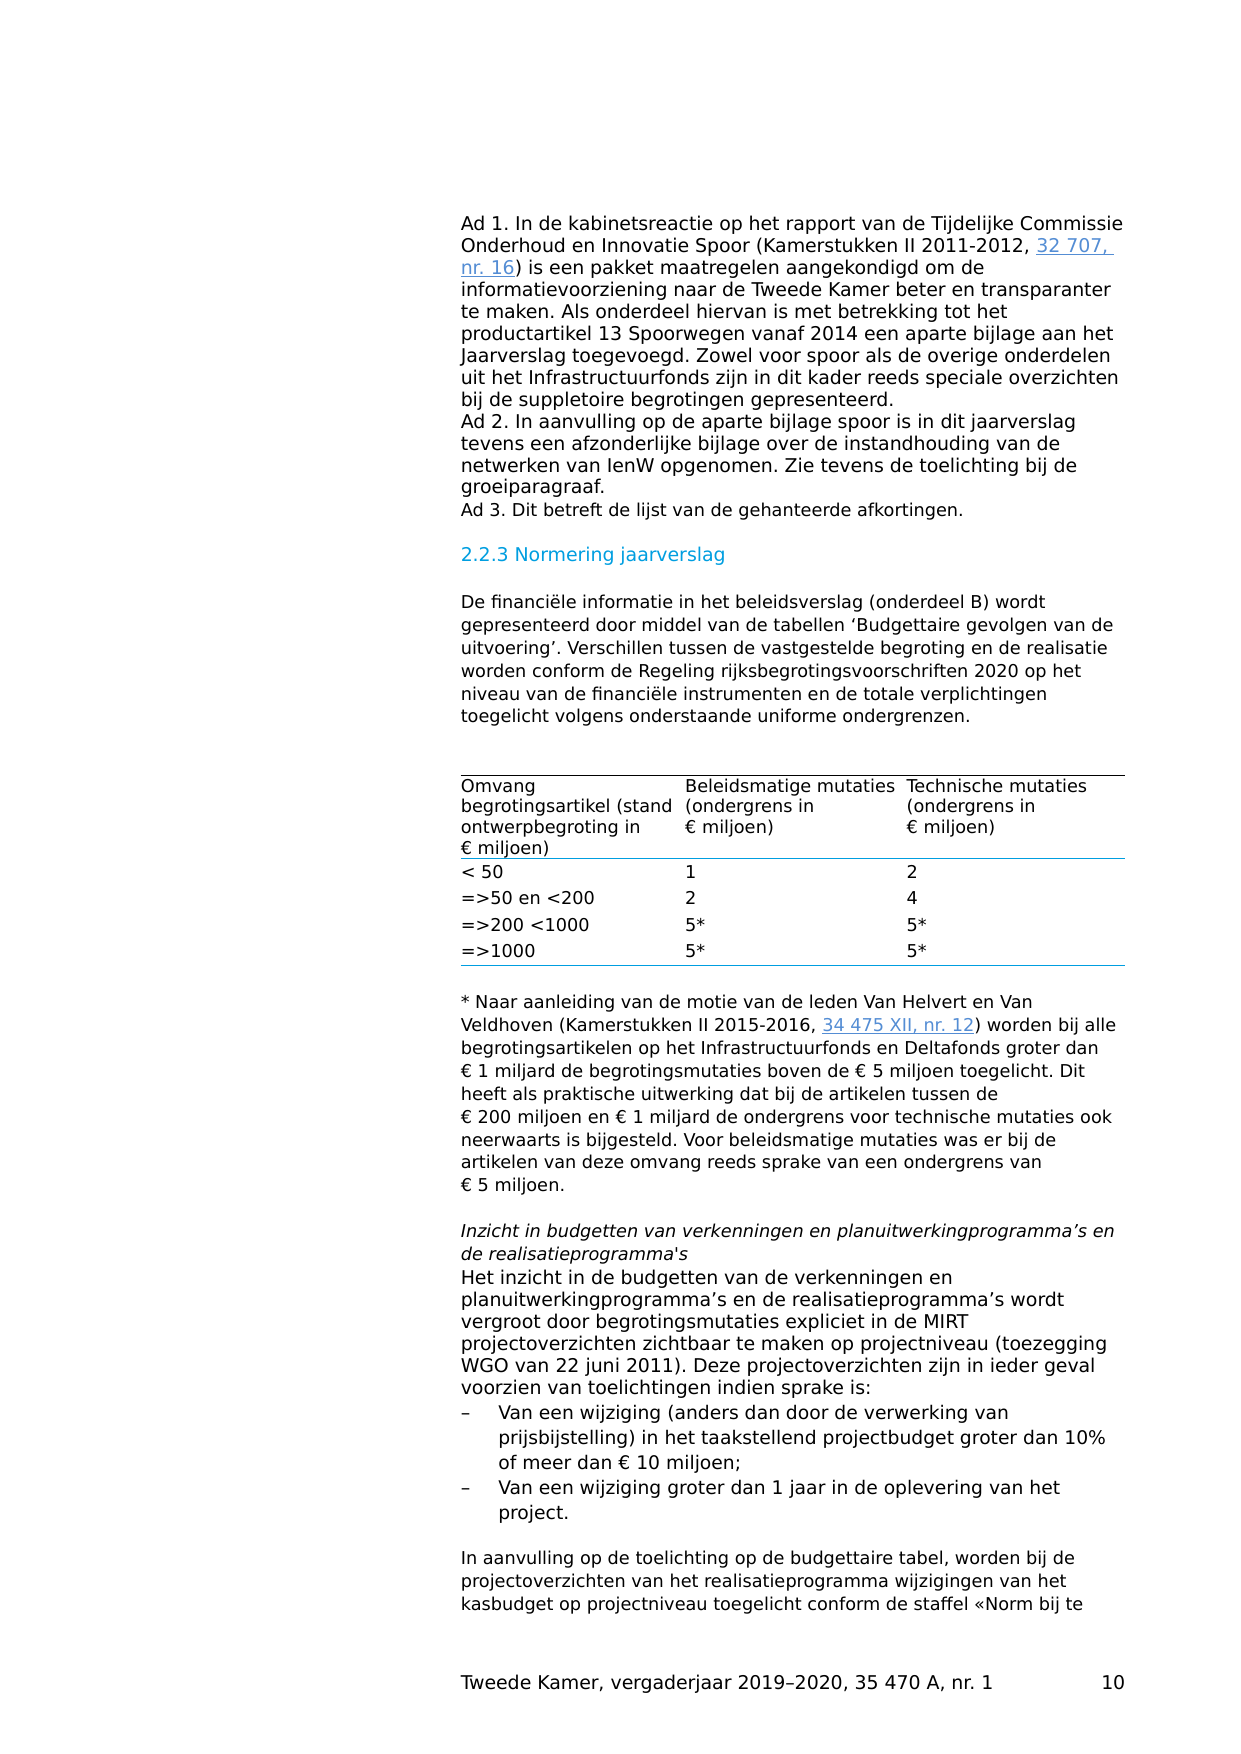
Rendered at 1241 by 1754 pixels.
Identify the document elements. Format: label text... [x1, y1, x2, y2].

table_cell 5* [682, 938, 903, 965]
text * Naar aanleiding van de motie van de leden Van Helvert en Van Veldhoven (Kamerstukken II 2015-2016, 34 475 XII, nr. 12) worden bij alle begrotingsartikelen op het Infrastructuurfonds en Deltafonds groter dan € 1 miljard de begrotingsmutaties boven de € 5 miljoen toegelicht. Dit heeft als praktische uitwerking dat bij de artikelen tussen de € 200 miljoen en € 1 miljard de ondergrens voor technische mutaties ook neerwaarts is bijgesteld. Voor beleidsmatige mutaties was er bij de artikelen van deze omvang reeds sprake van een ondergrens van € 5 miljoen. [461, 990, 1125, 1196]
text Ad 3. Dit betreft de lijst van de gehanteerde afkortingen. [461, 498, 1125, 521]
table_cell 5* [682, 912, 903, 938]
table_cell < 50 [461, 859, 682, 885]
table_cell 5* [904, 912, 1125, 938]
table_cell Technische mutaties (ondergrens in € miljoen) [904, 776, 1125, 858]
text In aanvulling op de toelichting op de budgettaire tabel, worden bij de projectoverzichten van het realisatieprogramma wijzigingen van het kasbudget op projectniveau toegelicht conform de staffel «Norm bij te [461, 1546, 1125, 1615]
list Van een wijziging groter dan 1 jaar in de oplevering van het project. [461, 1474, 1125, 1524]
table_cell Omvang begrotingsartikel (stand ontwerpbegroting in € miljoen) [461, 776, 682, 858]
text Inzicht in budgetten van verkenningen en planuitwerkingprogramma’s en de realisatieprogramma's [461, 1219, 1125, 1265]
table_cell =>1000 [461, 938, 682, 965]
text De financiële informatie in het beleidsverslag (onderdeel B) wordt gepresenteerd door middel van de tabellen ‘Budgettaire gevolgen van de uitvoering’. Verschillen tussen de vastgestelde begroting en de realisatie worden conform de Regeling rijksbegrotingsvoorschriften 2020 op het niveau van de financiële instrumenten en de totale verplichtingen toegelicht volgens onderstaande uniforme ondergrenzen. [461, 590, 1125, 727]
table_cell 2 [904, 859, 1125, 885]
table_cell 5* [904, 938, 1125, 965]
text Ad 2. In aanvulling op de aparte bijlage spoor is in dit jaarverslag tevens een afzonderlijke bijlage over de instandhouding van de netwerken van IenW opgenomen. Zie tevens de toelichting bij de groeiparagraaf. [461, 411, 1125, 498]
list Van een wijziging (anders dan door de verwerking van prijsbijstelling) in het taakstellend projectbudget groter dan 10% of meer dan € 10 miljoen; [461, 1399, 1125, 1474]
title 2.2.3 Normering jaarverslag [461, 544, 1125, 566]
table_cell Beleidsmatige mutaties (ondergrens in € miljoen) [682, 776, 903, 858]
table_cell 1 [682, 859, 903, 885]
table_cell =>200 <1000 [461, 912, 682, 938]
table_header Norm bij te verklaren verschillen [461, 750, 1125, 775]
text Het inzicht in de budgetten van de verkenningen en planuitwerkingprogramma’s en de realisatieprogramma’s wordt vergroot door begrotingsmutaties expliciet in de MIRT projectoverzichten zichtbaar te maken op projectniveau (toezegging WGO van 22 juni 2011). Deze projectoverzichten zijn in ieder geval voorzien van toelichtingen indien sprake is: [461, 1267, 1125, 1399]
table_cell =>50 en <200 [461, 885, 682, 912]
table_cell 2 [682, 885, 903, 912]
text Ad 1. In de kabinetsreactie op het rapport van de Tijdelijke Commissie Onderhoud en Innovatie Spoor (Kamerstukken II 2011-2012, 32 707, nr. 16) is een pakket maatregelen aangekondigd om de informatievoorziening naar de Tweede Kamer beter en transparanter te maken. Als onderdeel hiervan is met betrekking tot het productartikel 13 Spoorwegen vanaf 2014 een aparte bijlage aan het Jaarverslag toegevoegd. Zowel voor spoor als de overige onderdelen uit het Infrastructuurfonds zijn in dit kader reeds speciale overzichten bij de suppletoire begrotingen gepresenteerd. [461, 213, 1125, 411]
table_cell 4 [904, 885, 1125, 912]
